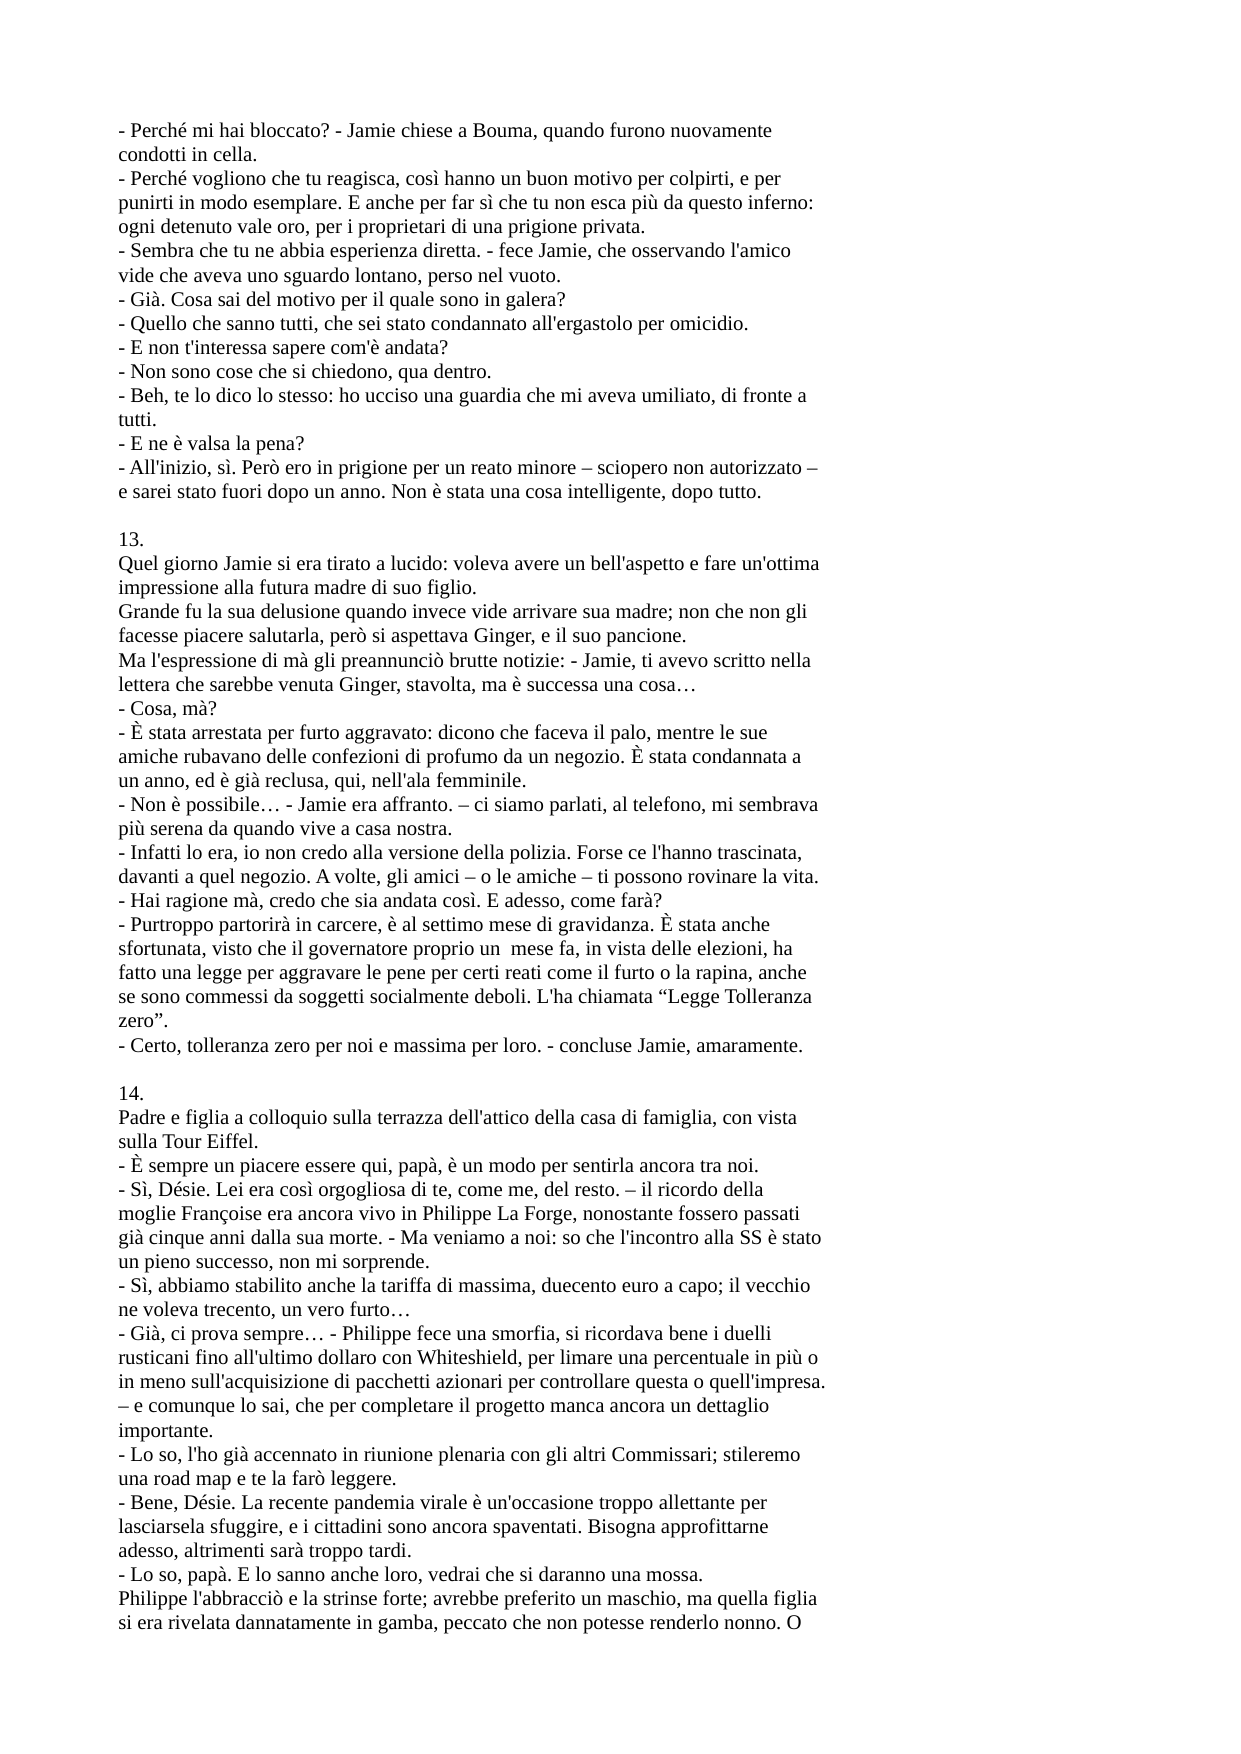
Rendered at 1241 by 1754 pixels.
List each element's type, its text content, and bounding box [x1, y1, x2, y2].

text - Già, ci prova sempre… - Philippe fece una smorfia, si ricordava bene i duelli rusticani fino all'ultimo dollaro con Whiteshield, per limare una percentuale in più o in meno sull'acquisizione di pacchetti azionari per controllare questa o quell'impresa. – e comunque lo sai, che per completare il progetto manca ancora un dettaglio importante. [118, 1321, 826, 1442]
text - Sì, abbiamo stabilito anche la tariffa di massima, duecento euro a capo; il vecchio ne voleva trecento, un vero furto… [118, 1273, 826, 1321]
text 14. [118, 1081, 826, 1105]
text - Certo, tolleranza zero per noi e massima per loro. - concluse Jamie, amaramente. [118, 1032, 826, 1057]
text - Non sono cose che si chiedono, qua dentro. [118, 359, 826, 383]
text - Bene, Désie. La recente pandemia virale è un'occasione troppo allettante per lasciarsela sfuggire, e i cittadini sono ancora spaventati. Bisogna approfittarne adesso, altrimenti sarà troppo tardi. [118, 1490, 826, 1562]
text - Cosa, mà? [118, 696, 826, 720]
text - Perché mi hai bloccato? - Jamie chiese a Bouma, quando furono nuovamente condotti in cella. [118, 118, 826, 166]
text - È sempre un piacere essere qui, papà, è un modo per sentirla ancora tra noi. [118, 1153, 826, 1177]
text Quel giorno Jamie si era tirato a lucido: voleva avere un bell'aspetto e fare un'ottima impressione alla futura madre di suo figlio. [118, 551, 826, 599]
text - Purtroppo partorirà in carcere, è al settimo mese di gravidanza. È stata anche sfortunata, visto che il governatore proprio un mese fa, in vista delle elezioni, ha fatto una legge per aggravare le pene per certi reati come il furto o la rapina, anche se sono commessi da soggetti socialmente deboli. L'ha chiamata “Legge Tolleranza zero”. [118, 912, 826, 1032]
text Ma l'espressione di mà gli preannunciò brutte notizie: - Jamie, ti avevo scritto nella lettera che sarebbe venuta Ginger, stavolta, ma è successa una cosa… [118, 647, 826, 696]
text - Hai ragione mà, credo che sia andata così. E adesso, come farà? [118, 888, 826, 912]
text - È stata arrestata per furto aggravato: dicono che faceva il palo, mentre le sue amiche rubavano delle confezioni di profumo da un negozio. È stata condannata a un anno, ed è già reclusa, qui, nell'ala femminile. [118, 720, 826, 792]
text - Perché vogliono che tu reagisca, così hanno un buon motivo per colpirti, e per punirti in modo esemplare. E anche per far sì che tu non esca più da questo inferno: ogni detenuto vale oro, per i proprietari di una prigione privata. [118, 166, 826, 238]
text - Sembra che tu ne abbia esperienza diretta. - fece Jamie, che osservando l'amico vide che aveva uno sguardo lontano, perso nel vuoto. [118, 238, 826, 287]
text - Lo so, l'ho già accennato in riunione plenaria con gli altri Commissari; stileremo una road map e te la farò leggere. [118, 1442, 826, 1490]
text - Infatti lo era, io non credo alla versione della polizia. Forse ce l'hanno trascinata, davanti a quel negozio. A volte, gli amici – o le amiche – ti possono rovinare la vita. [118, 840, 826, 888]
text - Sì, Désie. Lei era così orgogliosa di te, come me, del resto. – il ricordo della moglie Françoise era ancora vivo in Philippe La Forge, nonostante fossero passati già cinque anni dalla sua morte. - Ma veniamo a noi: so che l'incontro alla SS è stato un pieno successo, non mi sorprende. [118, 1177, 826, 1273]
text - E ne è valsa la pena? [118, 431, 826, 455]
text Philippe l'abbracciò e la strinse forte; avrebbe preferito un maschio, ma quella figlia si era rivelata dannatamente in gamba, peccato che non potesse renderlo nonno. O [118, 1586, 826, 1634]
text 13. [118, 527, 826, 551]
text Grande fu la sua delusione quando invece vide arrivare sua madre; non che non gli facesse piacere salutarla, però si aspettava Ginger, e il suo pancione. [118, 599, 826, 647]
text - Già. Cosa sai del motivo per il quale sono in galera? [118, 287, 826, 311]
text - All'inizio, sì. Però ero in prigione per un reato minore – sciopero non autorizzato – e sarei stato fuori dopo un anno. Non è stata una cosa intelligente, dopo tutto. [118, 455, 826, 503]
text Padre e figlia a colloquio sulla terrazza dell'attico della casa di famiglia, con vista sulla Tour Eiffel. [118, 1105, 826, 1153]
text - Beh, te lo dico lo stesso: ho ucciso una guardia che mi aveva umiliato, di fronte a tutti. [118, 383, 826, 431]
text - Quello che sanno tutti, che sei stato condannato all'ergastolo per omicidio. [118, 311, 826, 335]
text - Non è possibile… - Jamie era affranto. – ci siamo parlati, al telefono, mi sembrava più serena da quando vive a casa nostra. [118, 792, 826, 840]
text - E non t'interessa sapere com'è andata? [118, 335, 826, 359]
text - Lo so, papà. E lo sanno anche loro, vedrai che si daranno una mossa. [118, 1562, 826, 1586]
